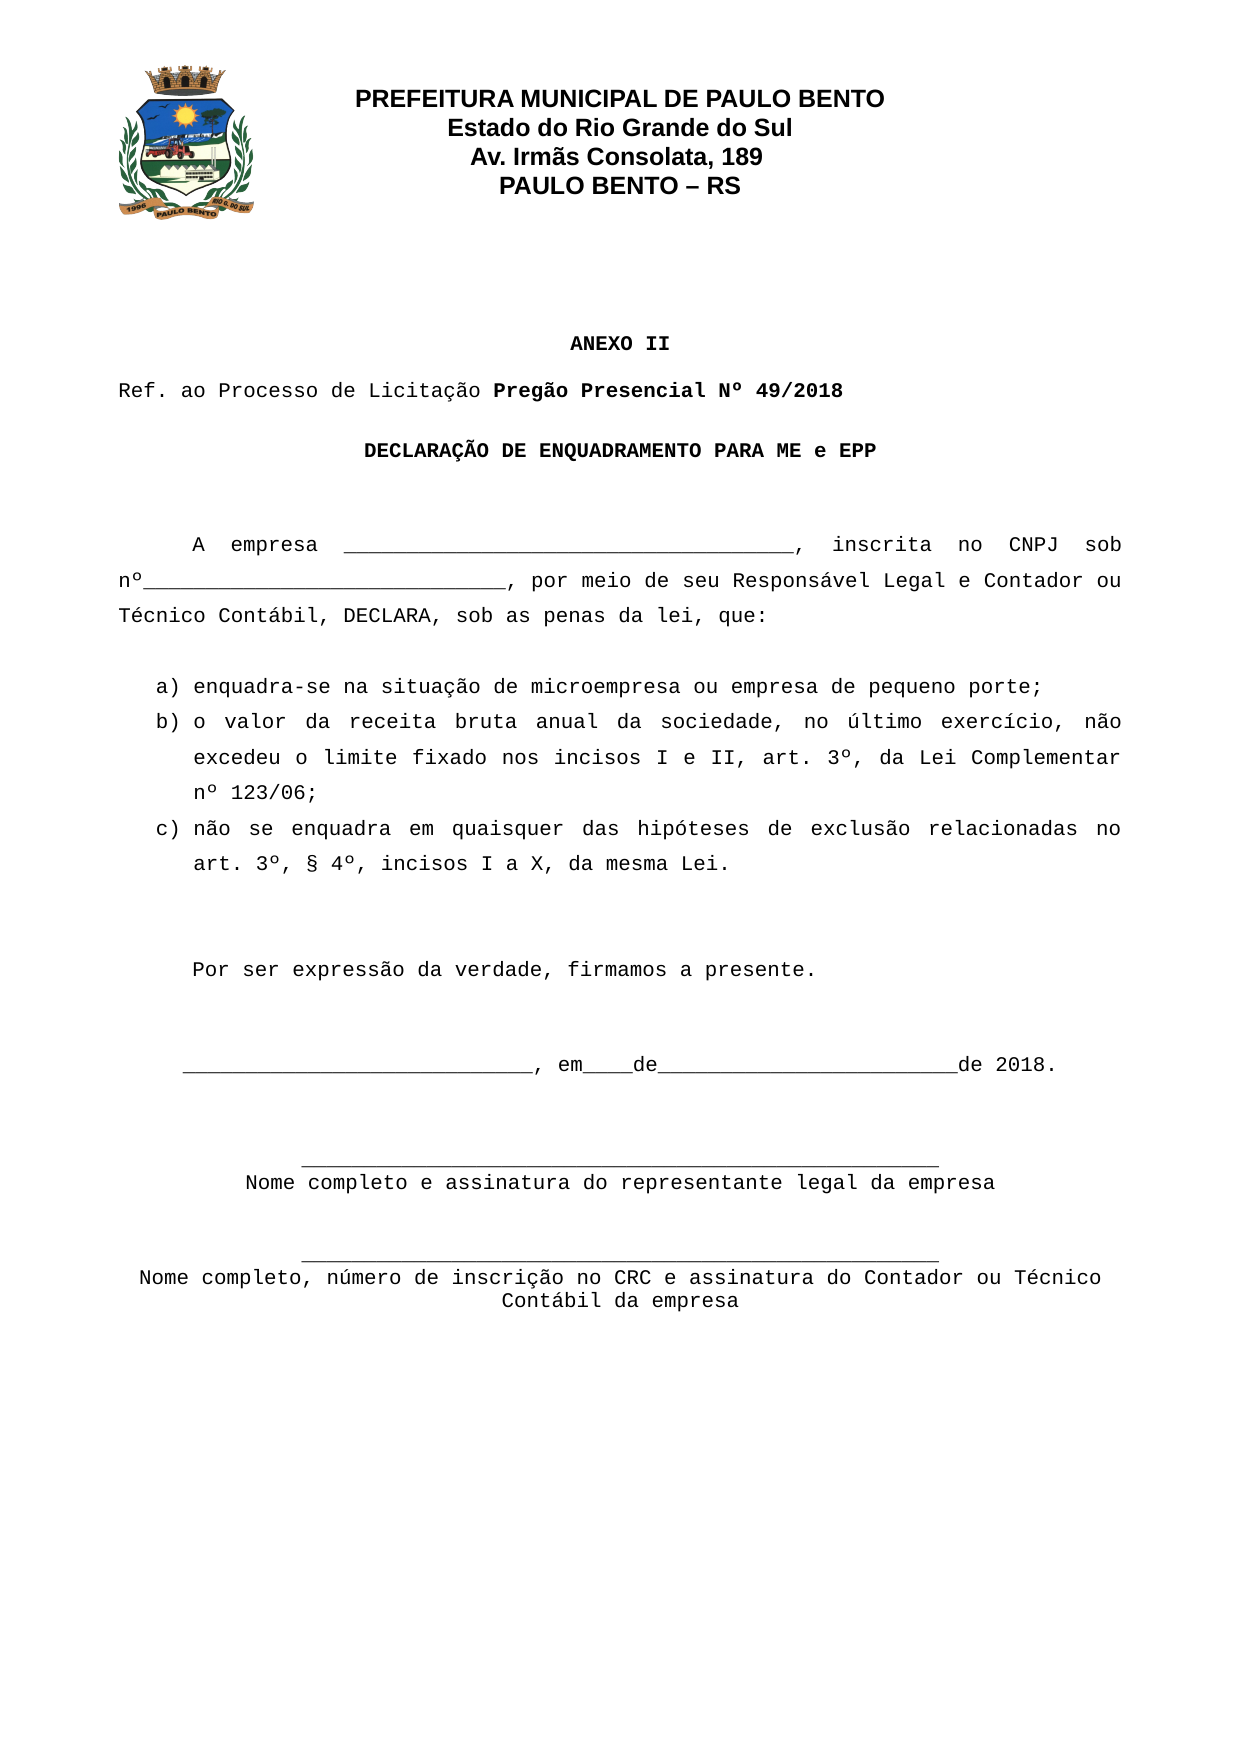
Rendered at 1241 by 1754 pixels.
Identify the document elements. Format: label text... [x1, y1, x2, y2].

text b) o valor da receita bruta anual da sociedade, no último exercício, não excedeu o limite fixado nos incisos I e II, art. 3º, da Lei Complementar nº 123/06; [156, 711, 1122, 806]
text a) enquadra-se na situação de microempresa ou empresa de pequeno porte; [156, 676, 1122, 699]
text ANEXO II [118, 333, 1122, 357]
picture [118, 65, 254, 220]
text A empresa ____________________________________, inscrita no CNPJ sob nº_____________________________, por meio de seu Responsável Legal e Contador ou Técnico Contábil, DECLARA, sob as penas da lei, que: [118, 534, 1122, 629]
text Por ser expressão da verdade, firmamos a presente. [118, 959, 1122, 983]
text DECLARAÇÃO DE ENQUADRAMENTO PARA ME e EPP [118, 439, 1122, 463]
text Nome completo e assinatura do representante legal da empresa [118, 1172, 1122, 1196]
text ___________________________________________________ [118, 1243, 1122, 1267]
text Ref. ao Processo de Licitação Pregão Presencial Nº 49/2018 [118, 381, 1122, 404]
text Nome completo, número de inscrição no CRC e assinatura do Contador ou Técnico Contábil da empresa [118, 1267, 1122, 1314]
text ____________________________, em____de________________________de 2018. [118, 1054, 1122, 1077]
text ___________________________________________________ [118, 1148, 1122, 1172]
text c) não se enquadra em quaisquer das hipóteses de exclusão relacionadas no art. 3º, § 4º, incisos I a X, da mesma Lei. [156, 817, 1122, 877]
